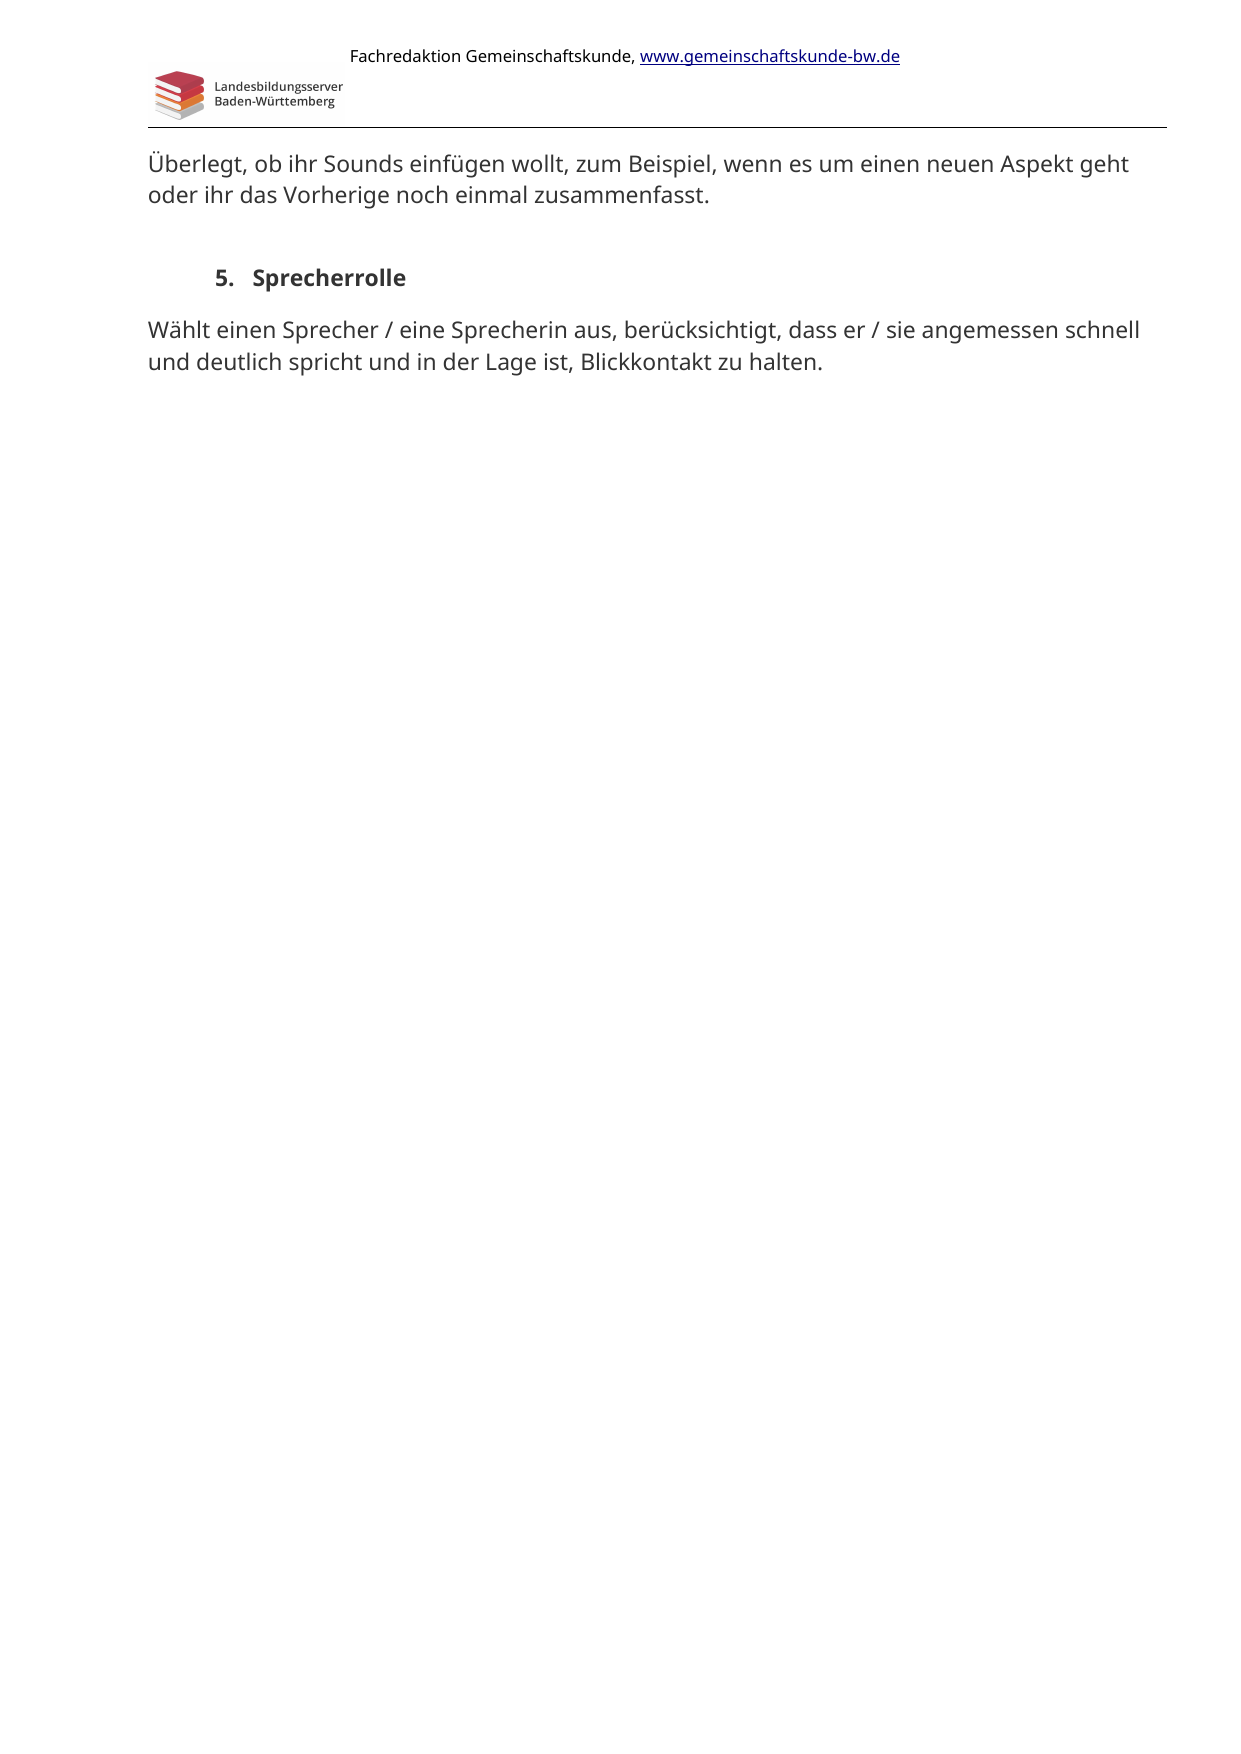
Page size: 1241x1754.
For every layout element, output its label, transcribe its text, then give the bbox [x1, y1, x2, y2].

subtitle Wählt einen Sprecher / eine Sprecherin aus, berücksichtigt, dass er / sie angemessen schnell und deutlich spricht und in der Lage ist, Blickkontakt zu halten. [148, 314, 1167, 377]
list Sprecherrolle [215, 262, 1167, 293]
text Überlegt, ob ihr Sounds einfügen wollt, zum Beispiel, wenn es um einen neuen Aspekt geht oder ihr das Vorherige noch einmal zusammenfasst. [148, 148, 1167, 210]
